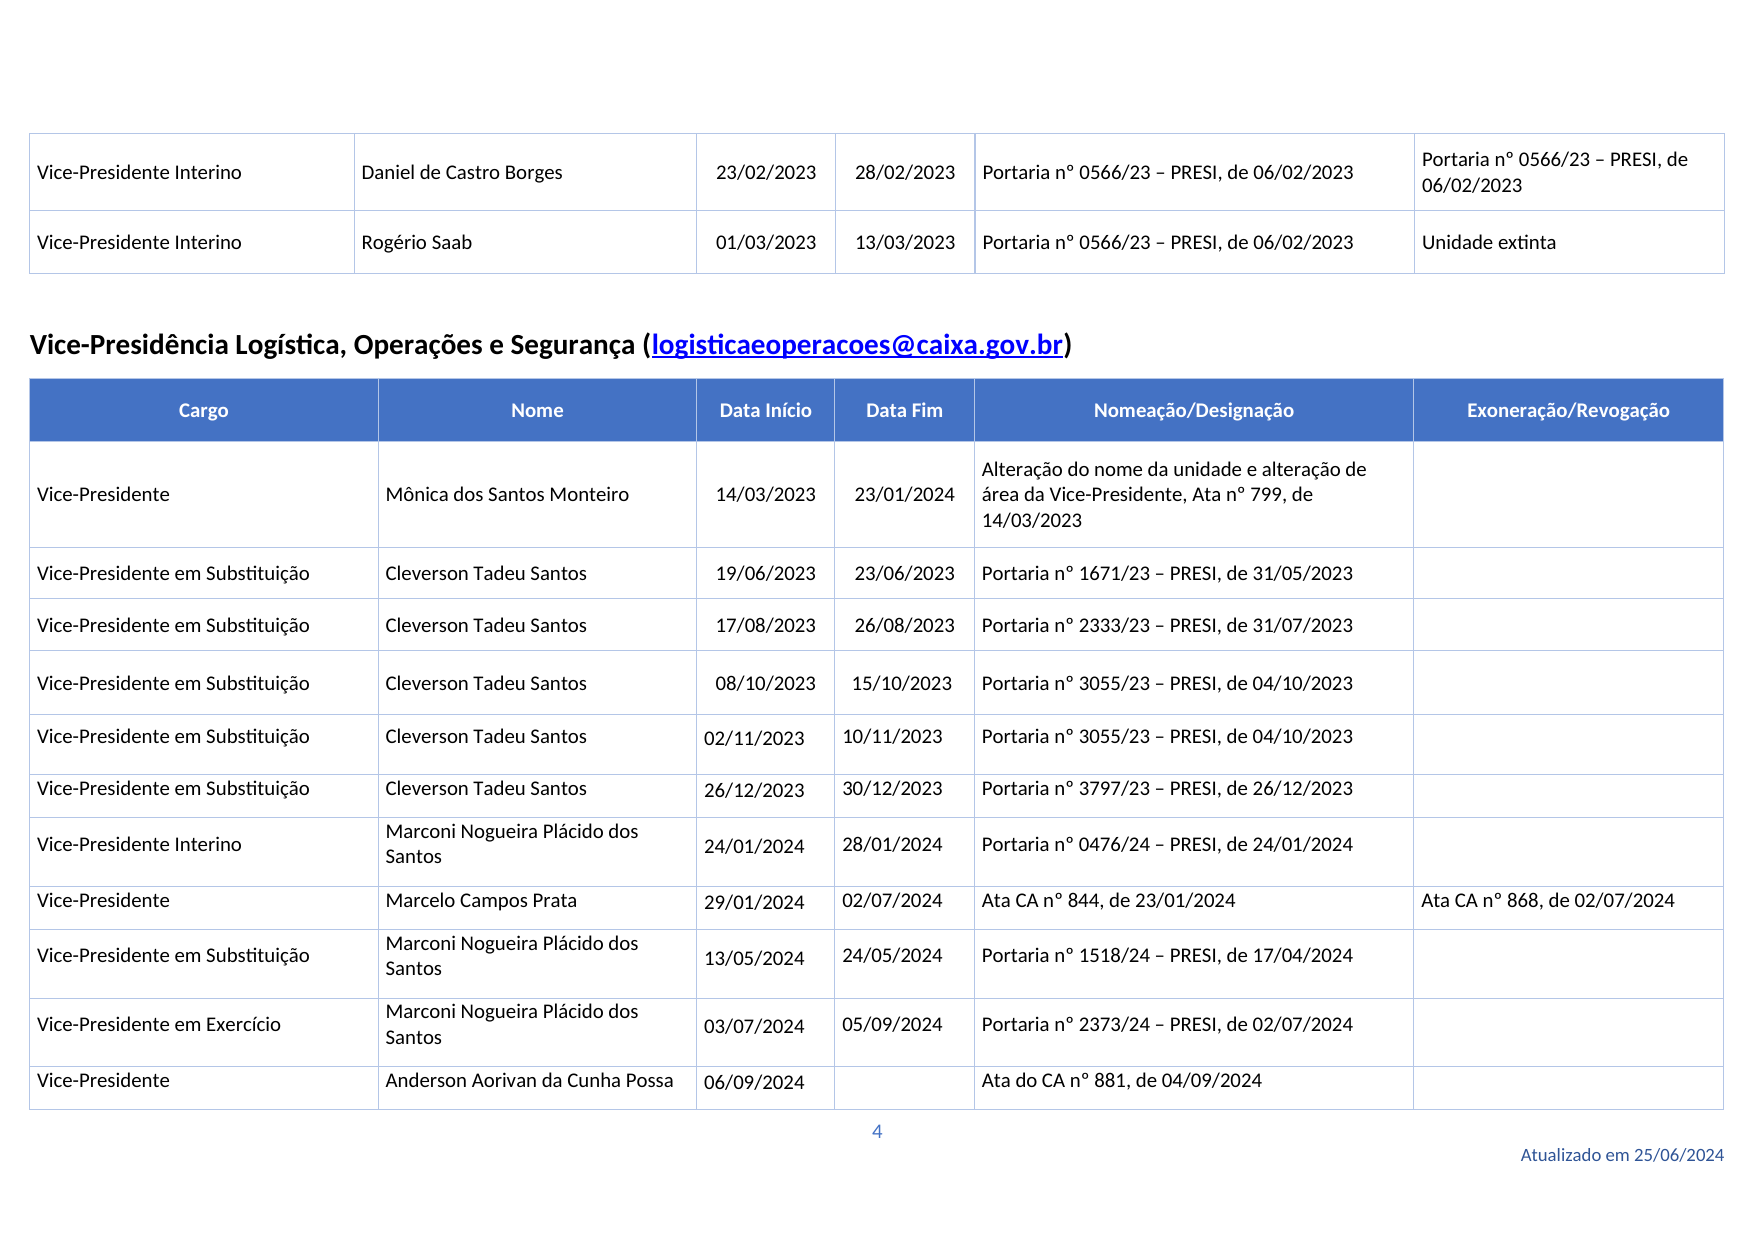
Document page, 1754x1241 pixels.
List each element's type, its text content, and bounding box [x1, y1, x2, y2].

table_header Cargo [30, 379, 378, 441]
table_cell Ata do CA nº 881, de 04/09/2024 [975, 1067, 1413, 1109]
table_cell Ata CA nº 868, de 02/07/2024 [1414, 887, 1723, 929]
table_cell Vice-Presidente em Substituição [30, 651, 378, 714]
table_cell [1414, 651, 1723, 714]
table_cell Portaria nº 3797/23 – PRESI, de 26/12/2023 [975, 775, 1413, 817]
table_cell 23/06/2023 [835, 548, 974, 598]
table_cell Portaria nº 0566/23 – PRESI, de 06/02/2023 [976, 211, 1414, 272]
table_cell [1414, 715, 1723, 774]
table_cell [835, 1067, 974, 1109]
table_cell 06/09/2024 [697, 1067, 834, 1109]
table_cell 03/07/2024 [697, 999, 834, 1066]
table_header Nomeação/Designação [975, 379, 1413, 441]
table_cell [1414, 548, 1723, 598]
table_cell Vice-Presidente Interino [30, 134, 354, 210]
table_cell [1414, 442, 1723, 547]
table_cell [1414, 1067, 1723, 1109]
text Vice-Presidência Logística, Operações e Segurança (logisticaeoperacoes@caixa.gov.br) [29, 326, 1724, 361]
table_cell 15/10/2023 [835, 651, 974, 714]
table_cell Cleverson Tadeu Santos [379, 599, 696, 650]
table_cell Portaria nº 0476/24 – PRESI, de 24/01/2024 [975, 818, 1413, 886]
table_cell Marconi Nogueira Plácido dos Santos [379, 818, 696, 886]
table_cell Portaria nº 2333/23 – PRESI, de 31/07/2023 [975, 599, 1413, 650]
table_cell 02/11/2023 [697, 715, 834, 774]
table_cell Vice-Presidente [30, 887, 378, 929]
table_cell Vice-Presidente em Substituição [30, 715, 378, 774]
table_cell [1414, 999, 1723, 1066]
table_header Exoneração/Revogação [1414, 379, 1723, 441]
table_cell 23/02/2023 [697, 134, 835, 210]
table_cell 13/03/2023 [836, 211, 974, 272]
table_cell Vice-Presidente [30, 1067, 378, 1109]
table_cell Vice-Presidente em Substituição [30, 930, 378, 997]
table_cell Vice-Presidente [30, 442, 378, 547]
table_header Data Início [697, 379, 834, 441]
table_cell Anderson Aorivan da Cunha Possa [379, 1067, 696, 1109]
table_cell Rogério Saab [355, 211, 696, 272]
table_cell 29/01/2024 [697, 887, 834, 929]
table_cell Portaria nº 0566/23 – PRESI, de 06/02/2023 [1415, 134, 1724, 210]
table_cell 28/01/2024 [835, 818, 974, 886]
table_cell Portaria nº 3055/23 – PRESI, de 04/10/2023 [975, 651, 1413, 714]
table_cell 19/06/2023 [697, 548, 834, 598]
table_cell Portaria nº 2373/24 – PRESI, de 02/07/2024 [975, 999, 1413, 1066]
table_cell [1414, 930, 1723, 997]
table_cell Mônica dos Santos Monteiro [379, 442, 696, 547]
table_cell 02/07/2024 [835, 887, 974, 929]
table_cell 14/03/2023 [697, 442, 834, 547]
table_cell Vice-Presidente em Substituição [30, 599, 378, 650]
table_cell 10/11/2023 [835, 715, 974, 774]
table_cell Cleverson Tadeu Santos [379, 548, 696, 598]
table_cell [1414, 599, 1723, 650]
table_cell Vice-Presidente em Substituição [30, 775, 378, 817]
table_cell [1414, 775, 1723, 817]
table_cell 26/08/2023 [835, 599, 974, 650]
table_cell Portaria nº 1671/23 – PRESI, de 31/05/2023 [975, 548, 1413, 598]
table_cell Portaria nº 1518/24 – PRESI, de 17/04/2024 [975, 930, 1413, 997]
table_cell 30/12/2023 [835, 775, 974, 817]
table_cell Portaria nº 0566/23 – PRESI, de 06/02/2023 [976, 134, 1414, 210]
table_cell 13/05/2024 [697, 930, 834, 997]
table_cell [1414, 818, 1723, 886]
table_cell Daniel de Castro Borges [355, 134, 696, 210]
table_cell Marcelo Campos Prata [379, 887, 696, 929]
table_cell Ata CA nº 844, de 23/01/2024 [975, 887, 1413, 929]
table_cell 24/05/2024 [835, 930, 974, 997]
table_cell 23/01/2024 [835, 442, 974, 547]
table_cell Cleverson Tadeu Santos [379, 715, 696, 774]
table_cell 26/12/2023 [697, 775, 834, 817]
table_cell 28/02/2023 [836, 134, 974, 210]
table_cell Cleverson Tadeu Santos [379, 651, 696, 714]
table_cell 01/03/2023 [697, 211, 835, 272]
table_cell 08/10/2023 [697, 651, 834, 714]
table_cell Marconi Nogueira Plácido dos Santos [379, 999, 696, 1066]
table_cell Portaria nº 3055/23 – PRESI, de 04/10/2023 [975, 715, 1413, 774]
table_cell Cleverson Tadeu Santos [379, 775, 696, 817]
table_cell 17/08/2023 [697, 599, 834, 650]
table_cell Marconi Nogueira Plácido dos Santos [379, 930, 696, 997]
table_cell 05/09/2024 [835, 999, 974, 1066]
table_cell Vice-Presidente em Substituição [30, 548, 378, 598]
table_cell Vice-Presidente Interino [30, 211, 354, 272]
table_cell Unidade extinta [1415, 211, 1724, 272]
table_cell Vice-Presidente em Exercício [30, 999, 378, 1066]
table_cell Vice-Presidente Interino [30, 818, 378, 886]
table_header Nome [379, 379, 696, 441]
table_cell Alteração do nome da unidade e alteração de área da Vice-Presidente, Ata nº 799, de 14/03/2023 [975, 442, 1413, 547]
table_cell 24/01/2024 [697, 818, 834, 886]
table_header Data Fim [835, 379, 974, 441]
